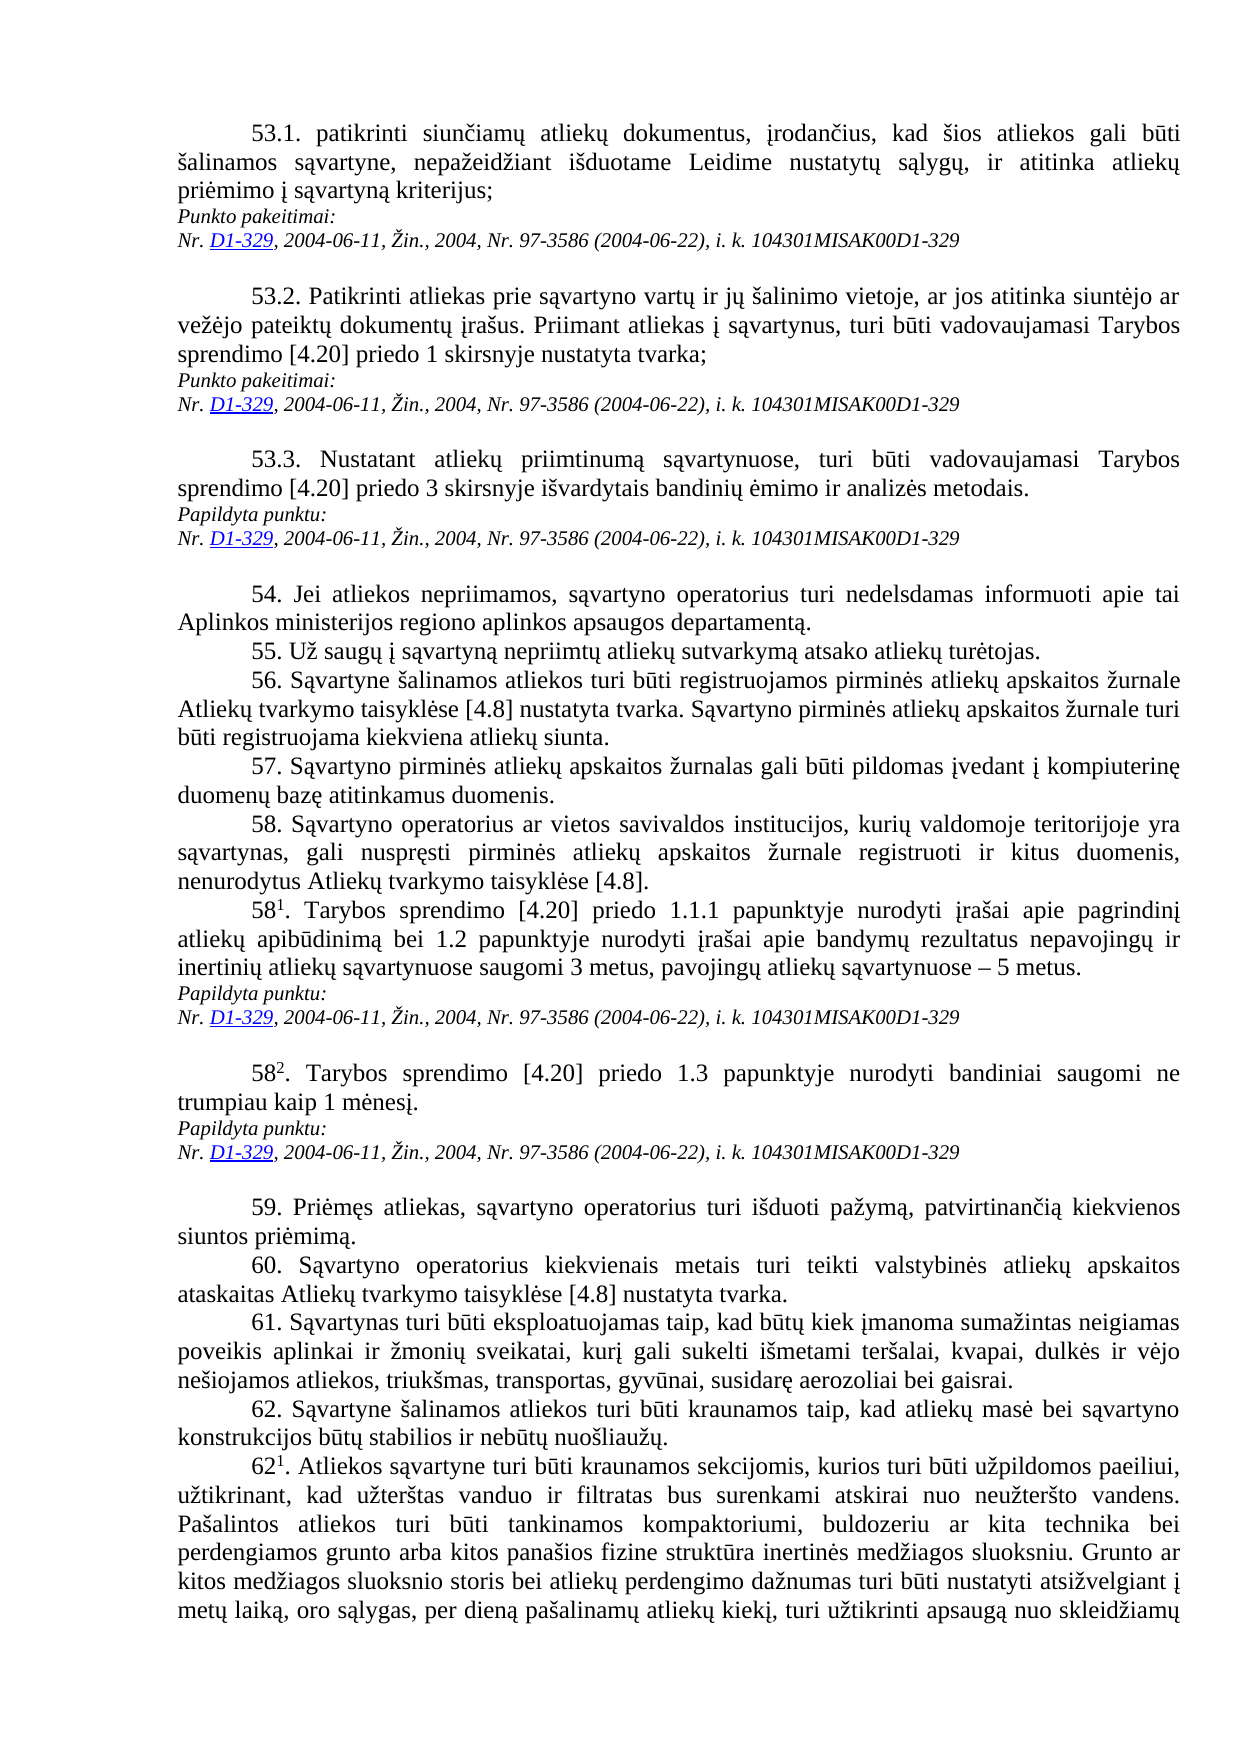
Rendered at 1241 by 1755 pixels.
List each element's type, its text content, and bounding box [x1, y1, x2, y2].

text 53.1. patikrinti siunčiamų atliekų dokumentus, įrodančius, kad šios atliekos gali būti šalinamos sąvartyne, nepažeidžiant išduotame Leidime nustatytų sąlygų, ir atitinka atliekų priėmimo į sąvartyną kriterijus; [177, 118, 1181, 204]
text 61. Sąvartynas turi būti eksploatuojamas taip, kad būtų kiek įmanoma sumažintas neigiamas poveikis aplinkai ir žmonių sveikatai, kurį gali sukelti išmetami teršalai, kvapai, dulkės ir vėjo nešiojamos atliekos, triukšmas, transportas, gyvūnai, susidarę aerozoliai bei gaisrai. [177, 1307, 1181, 1394]
text Papildyta punktu: [177, 981, 1181, 1005]
text 58. Sąvartyno operatorius ar vietos savivaldos institucijos, kurių valdomoje teritorijoje yra sąvartynas, gali nuspręsti pirminės atliekų apskaitos žurnale registruoti ir kitus duomenis, nenurodytus Atliekų tvarkymo taisyklėse [4.8]. [177, 809, 1181, 895]
text Punkto pakeitimai: [177, 367, 1181, 392]
text 53.2. Patikrinti atliekas prie sąvartyno vartų ir jų šalinimo vietoje, ar jos atitinka siuntėjo ar vežėjo pateiktų dokumentų įrašus. Priimant atliekas į sąvartynus, turi būti vadovaujamasi Tarybos sprendimo [4.20] priedo 1 skirsnyje nustatyta tvarka; [177, 281, 1181, 367]
text Nr. D1-329, 2004-06-11, Žin., 2004, Nr. 97-3586 (2004-06-22), i. k. 104301MISAK00D1-329 [177, 228, 1181, 252]
text 59. Priėmęs atliekas, sąvartyno operatorius turi išduoti pažymą, patvirtinančią kiekvienos siuntos priėmimą. [177, 1192, 1181, 1250]
text 62. Sąvartyne šalinamos atliekos turi būti kraunamos taip, kad atliekų masė bei sąvartyno konstrukcijos būtų stabilios ir nebūtų nuošliaužų. [177, 1394, 1181, 1451]
text 55. Už saugų į sąvartyną nepriimtų atliekų sutvarkymą atsako atliekų turėtojas. [177, 636, 1181, 665]
text Nr. D1-329, 2004-06-11, Žin., 2004, Nr. 97-3586 (2004-06-22), i. k. 104301MISAK00D1-329 [177, 526, 1181, 550]
text 54. Jei atliekos nepriimamos, sąvartyno operatorius turi nedelsdamas informuoti apie tai Aplinkos ministerijos regiono aplinkos apsaugos departamentą. [177, 579, 1181, 636]
text Punkto pakeitimai: [177, 204, 1181, 228]
text Papildyta punktu: [177, 502, 1181, 526]
text Papildyta punktu: [177, 1116, 1181, 1140]
text 581. Tarybos sprendimo [4.20] priedo 1.1.1 papunktyje nurodyti įrašai apie pagrindinį atliekų apibūdinimą bei 1.2 papunktyje nurodyti įrašai apie bandymų rezultatus nepavojingų ir inertinių atliekų sąvartynuose saugomi 3 metus, pavojingų atliekų sąvartynuose – 5 metus. [177, 895, 1181, 981]
text Nr. D1-329, 2004-06-11, Žin., 2004, Nr. 97-3586 (2004-06-22), i. k. 104301MISAK00D1-329 [177, 392, 1181, 416]
text Nr. D1-329, 2004-06-11, Žin., 2004, Nr. 97-3586 (2004-06-22), i. k. 104301MISAK00D1-329 [177, 1005, 1181, 1029]
text 621. Atliekos sąvartyne turi būti kraunamos sekcijomis, kurios turi būti užpildomos paeiliui, užtikrinant, kad užterštas vanduo ir filtratas bus surenkami atskirai nuo neužteršto vandens. Pašalintos atliekos turi būti tankinamos kompaktoriumi, buldozeriu ar kita technika bei perdengiamos grunto arba kitos panašios fizine struktūra inertinės medžiagos sluoksniu. Grunto ar kitos medžiagos sluoksnio storis bei atliekų perdengimo dažnumas turi būti nustatyti atsižvelgiant į metų laiką, oro sąlygas, per dieną pašalinamų atliekų kiekį, turi užtikrinti apsaugą nuo skleidžiamų [177, 1451, 1181, 1624]
text Nr. D1-329, 2004-06-11, Žin., 2004, Nr. 97-3586 (2004-06-22), i. k. 104301MISAK00D1-329 [177, 1140, 1181, 1164]
text 60. Sąvartyno operatorius kiekvienais metais turi teikti valstybinės atliekų apskaitos ataskaitas Atliekų tvarkymo taisyklėse [4.8] nustatyta tvarka. [177, 1250, 1181, 1307]
text 56. Sąvartyne šalinamos atliekos turi būti registruojamos pirminės atliekų apskaitos žurnale Atliekų tvarkymo taisyklėse [4.8] nustatyta tvarka. Sąvartyno pirminės atliekų apskaitos žurnale turi būti registruojama kiekviena atliekų siunta. [177, 665, 1181, 751]
text 57. Sąvartyno pirminės atliekų apskaitos žurnalas gali būti pildomas įvedant į kompiuterinę duomenų bazę atitinkamus duomenis. [177, 751, 1181, 809]
text 582. Tarybos sprendimo [4.20] priedo 1.3 papunktyje nurodyti bandiniai saugomi ne trumpiau kaip 1 mėnesį. [177, 1058, 1181, 1116]
text 53.3. Nustatant atliekų priimtinumą sąvartynuose, turi būti vadovaujamasi Tarybos sprendimo [4.20] priedo 3 skirsnyje išvardytais bandinių ėmimo ir analizės metodais. [177, 444, 1181, 502]
